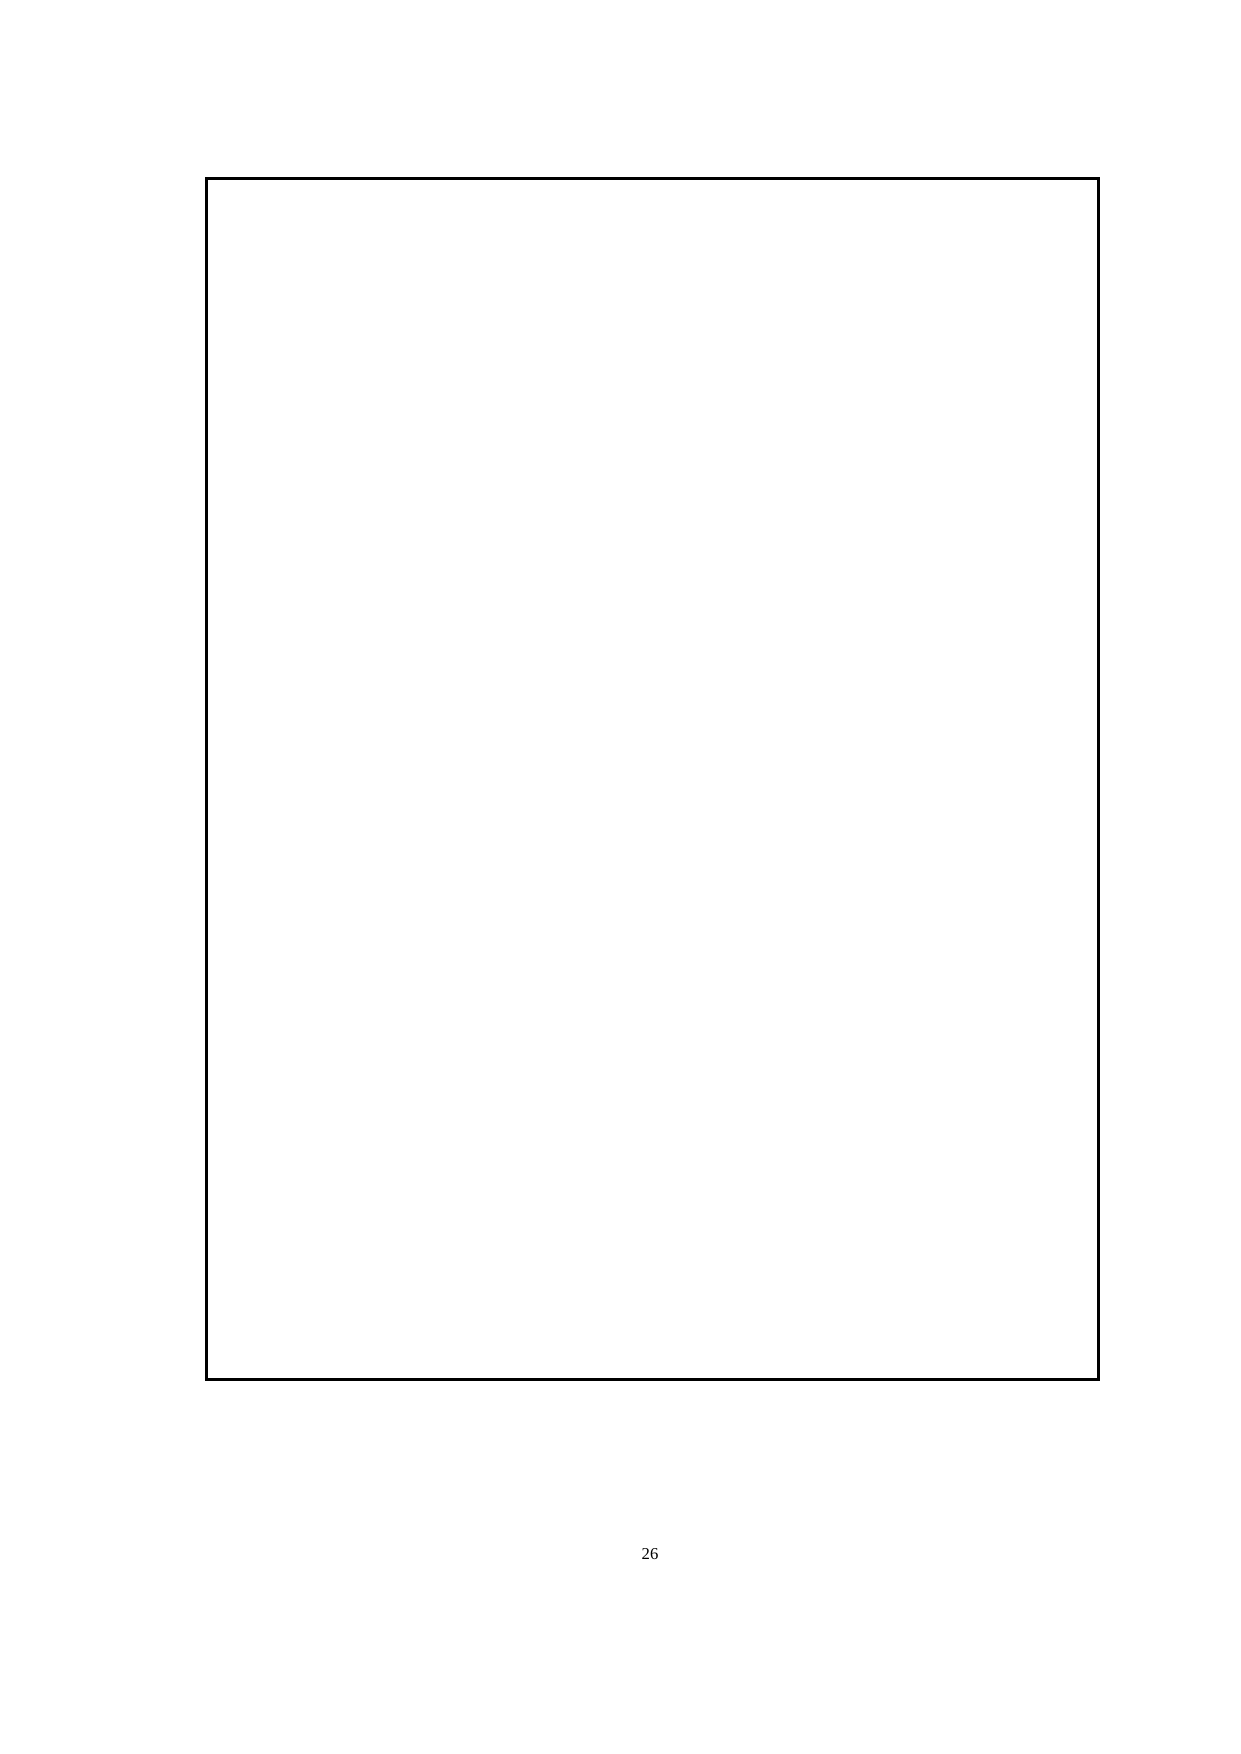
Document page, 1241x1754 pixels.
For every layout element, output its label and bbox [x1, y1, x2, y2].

table_cell [208, 180, 1097, 703]
table_cell [208, 397, 1097, 1324]
table_cell [208, 1018, 1097, 1378]
